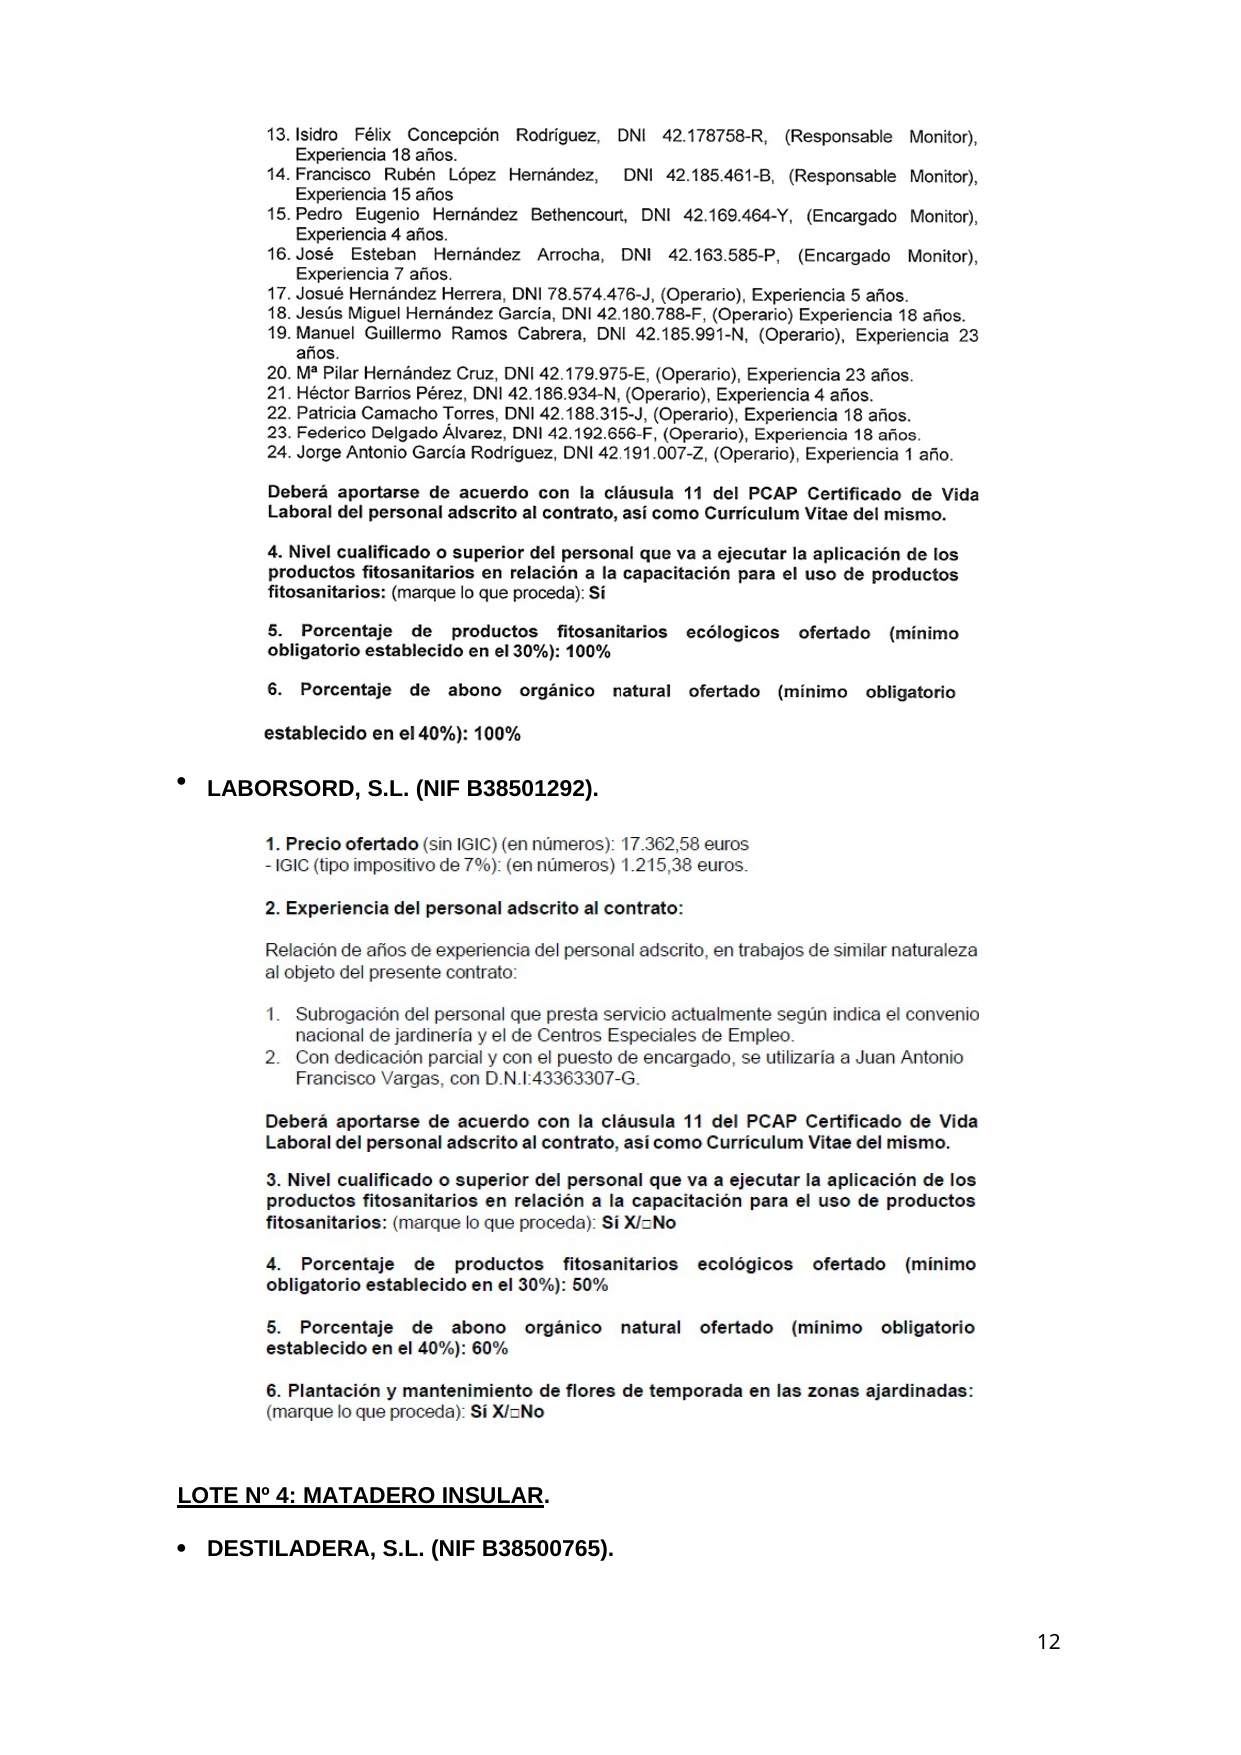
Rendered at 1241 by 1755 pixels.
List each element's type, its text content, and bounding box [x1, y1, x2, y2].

text 12 [1037, 1627, 1065, 1655]
text LOTE Nº 4: MATADERO INSULAR. [177, 1482, 552, 1508]
text LABORSORD, S.L. (NIF B38501292). [207, 775, 601, 801]
text  [177, 773, 190, 794]
list DESTILADERA, S.L. (NIF B38500765). [177, 1535, 617, 1561]
